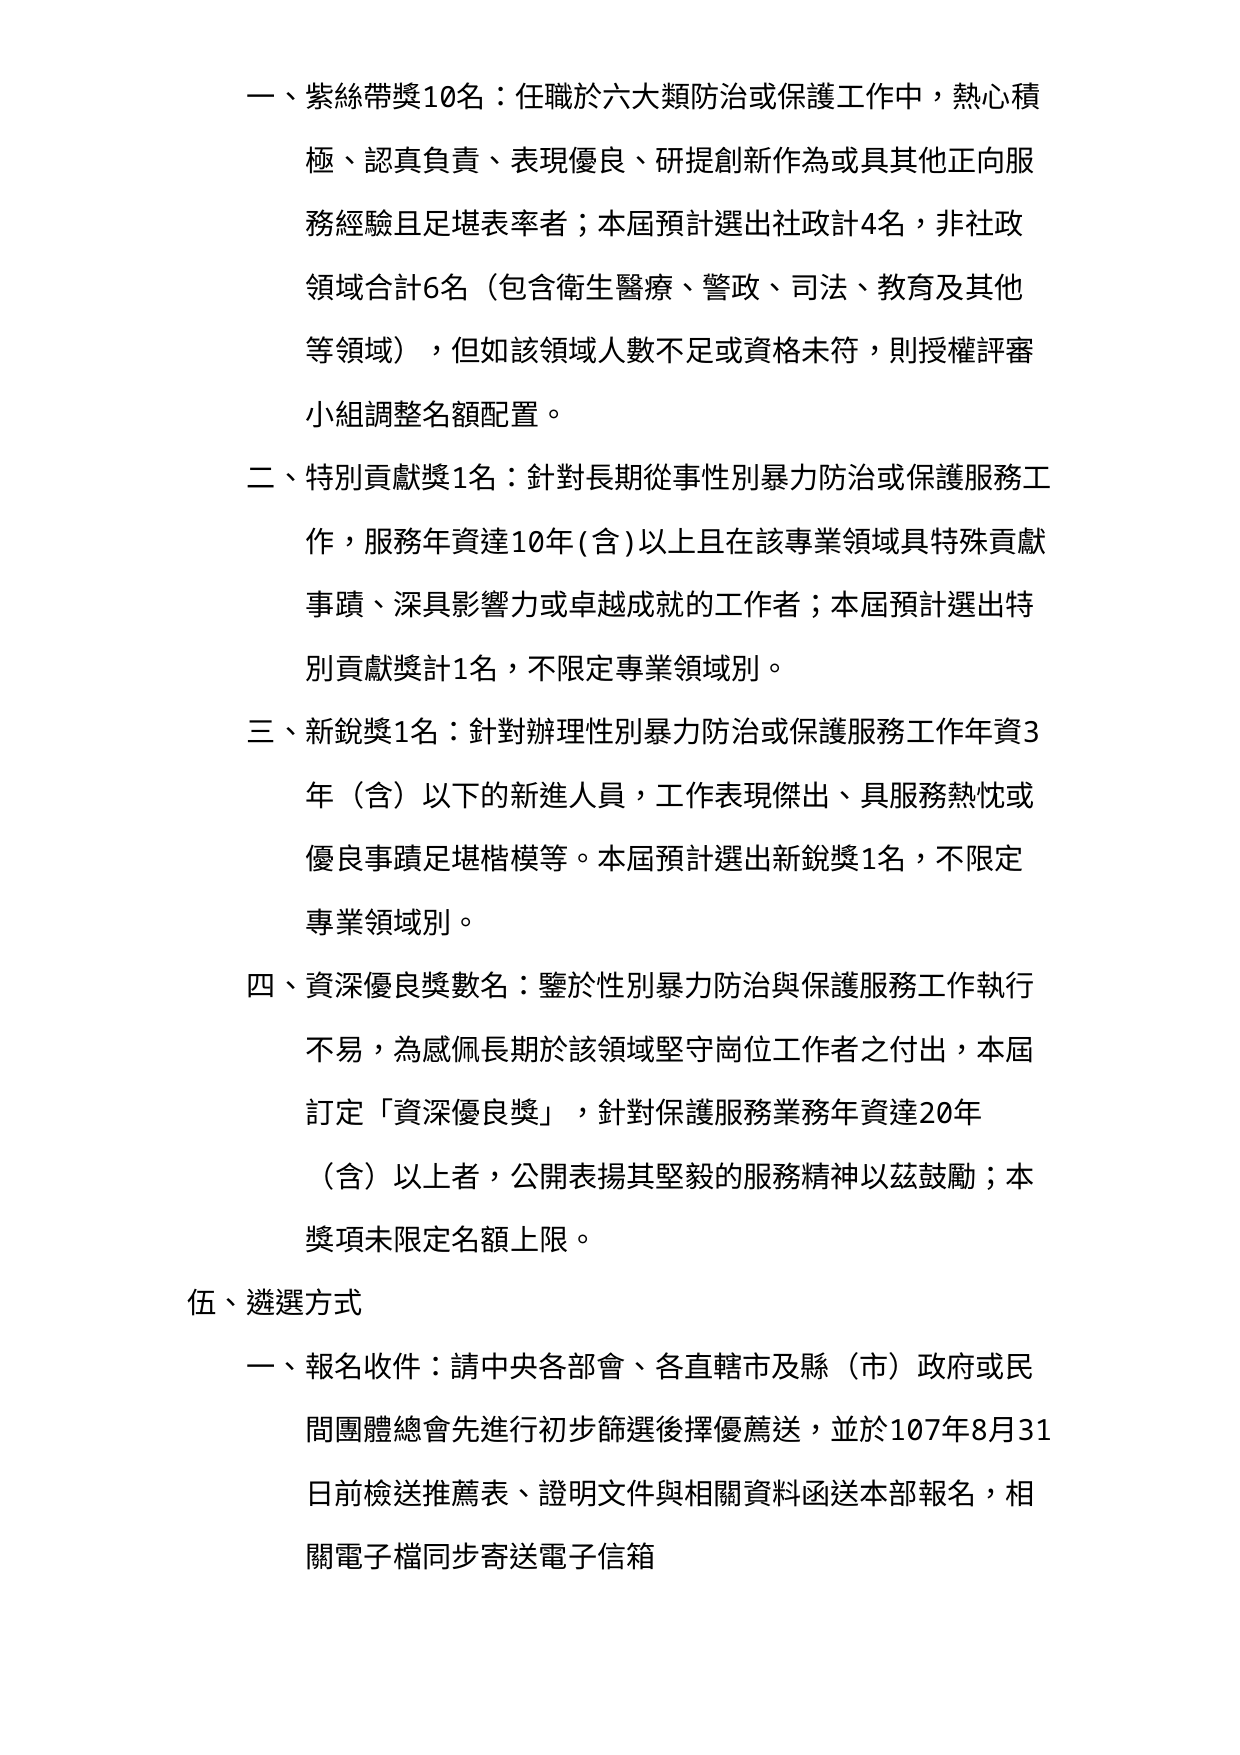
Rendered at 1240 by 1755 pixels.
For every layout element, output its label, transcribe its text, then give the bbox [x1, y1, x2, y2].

text 一、紫絲帶獎10名：任職於六大類防治或保護工作中，熱心積極、認真負責、表現優良、研提創新作為或具其他正向服務經驗且足堪表率者；本屆預計選出社政計4名，非社政領域合計6名（包含衛生醫療、警政、司法、教育及其他等領域），但如該領域人數不足或資格未符，則授權評審小組調整名額配置。 [247, 74, 1052, 433]
text 二、特別貢獻獎1名：針對長期從事性別暴力防治或保護服務工作，服務年資達10年(含)以上且在該專業領域具特殊貢獻事蹟、深具影響力或卓越成就的工作者；本屆預計選出特別貢獻獎計1名，不限定專業領域別。 [247, 455, 1052, 688]
text 四、資深優良獎數名：鑒於性別暴力防治與保護服務工作執行不易，為感佩長期於該領域堅守崗位工作者之付出，本屆訂定「資深優良獎」，針對保護服務業務年資達20年（含）以上者，公開表揚其堅毅的服務精神以茲鼓勵；本獎項未限定名額上限。 [247, 963, 1052, 1259]
text 一、報名收件：請中央各部會、各直轄市及縣（市）政府或民間團體總會先進行初步篩選後擇優薦送，並於107年8月31日前檢送推薦表、證明文件與相關資料函送本部報名，相關電子檔同步寄送電子信箱 [246, 1343, 1052, 1576]
text 三、新銳獎1名：針對辦理性別暴力防治或保護服務工作年資3年（含）以下的新進人員，工作表現傑出、具服務熱忱或優良事蹟足堪楷模等。本屆預計選出新銳獎1名，不限定專業領域別。 [247, 709, 1052, 942]
text 伍、遴選方式 [187, 1280, 1052, 1322]
